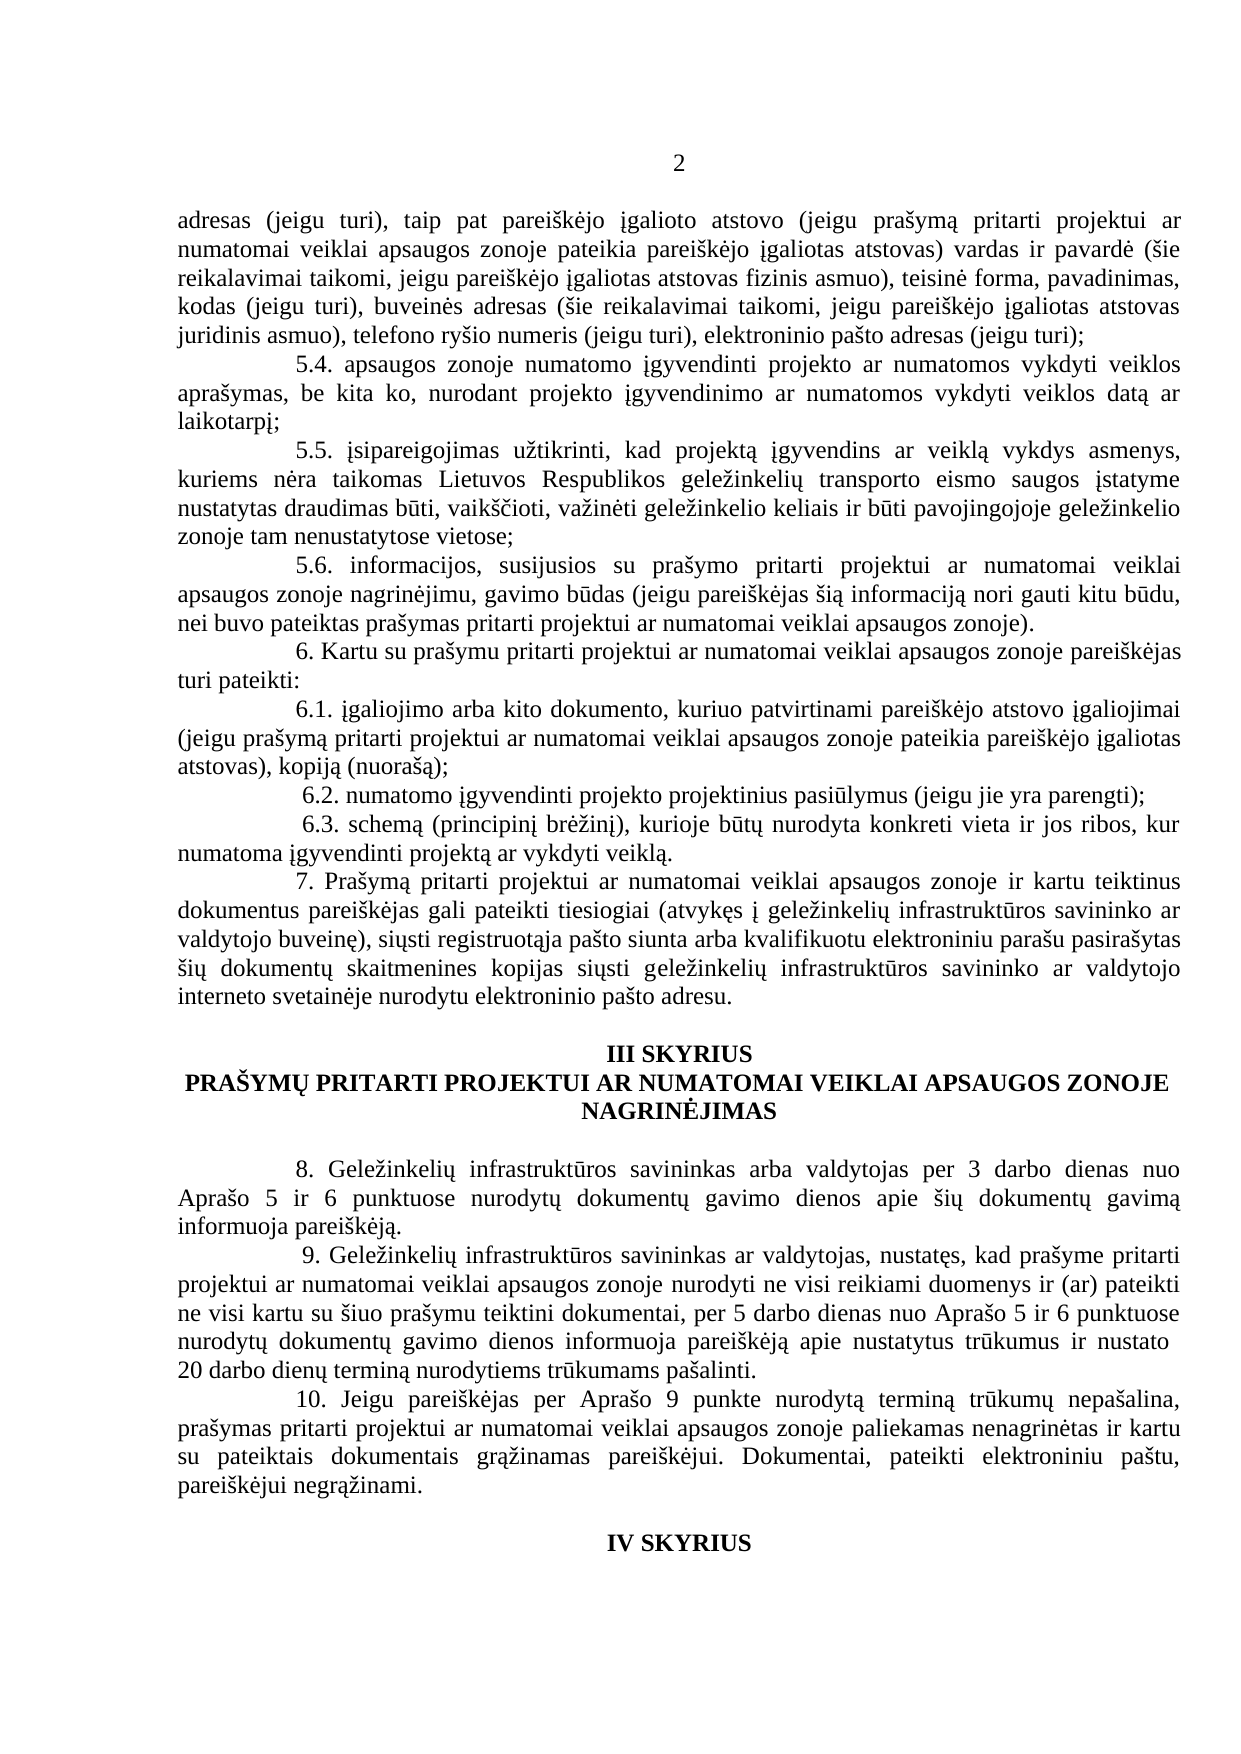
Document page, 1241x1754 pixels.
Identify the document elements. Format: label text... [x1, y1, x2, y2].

text 5.4. apsaugos zonoje numatomo įgyvendinti projekto ar numatomos vykdyti veiklos aprašymas, be kita ko, nurodant projekto įgyvendinimo ar numatomos vykdyti veiklos datą ar laikotarpį; [177, 349, 1181, 435]
text IV SKYRIUS [177, 1528, 1181, 1556]
text 6.1. įgaliojimo arba kito dokumento, kuriuo patvirtinami pareiškėjo atstovo įgaliojimai (jeigu prašymą pritarti projektui ar numatomai veiklai apsaugos zonoje pateikia pareiškėjo įgaliotas atstovas), kopiją (nuorašą); [177, 694, 1181, 780]
text 7. Prašymą pritarti projektui ar numatomai veiklai apsaugos zonoje ir kartu teiktinus dokumentus pareiškėjas gali pateikti tiesiogiai (atvykęs į geležinkelių infrastruktūros savininko ar valdytojo buveinę), siųsti registruotąja pašto siunta arba kvalifikuotu elektroniniu parašu pasirašytas šių dokumentų skaitmenines kopijas siųsti geležinkelių infrastruktūros savininko ar valdytojo interneto svetainėje nurodytu elektroninio pašto adresu. [177, 866, 1181, 1010]
text 9. Geležinkelių infrastruktūros savininkas ar valdytojas, nustatęs, kad prašyme pritarti projektui ar numatomai veiklai apsaugos zonoje nurodyti ne visi reikiami duomenys ir (ar) pateikti ne visi kartu su šiuo prašymu teiktini dokumentai, per 5 darbo dienas nuo Aprašo 5 ir 6 punktuose nurodytų dokumentų gavimo dienos informuoja pareiškėją apie nustatytus trūkumus ir nustato 20 darbo dienų terminą nurodytiems trūkumams pašalinti. [177, 1240, 1181, 1384]
text 5.6. informacijos, susijusios su prašymo pritarti projektui ar numatomai veiklai apsaugos zonoje nagrinėjimu, gavimo būdas (jeigu pareiškėjas šią informaciją nori gauti kitu būdu, nei buvo pateiktas prašymas pritarti projektui ar numatomai veiklai apsaugos zonoje). [177, 550, 1181, 636]
text 5.5. įsipareigojimas užtikrinti, kad projektą įgyvendins ar veiklą vykdys asmenys, kuriems nėra taikomas Lietuvos Respublikos geležinkelių transporto eismo saugos įstatyme nustatytas draudimas būti, vaikščioti, važinėti geležinkelio keliais ir būti pavojingojoje geležinkelio zonoje tam nenustatytose vietose; [177, 435, 1181, 550]
text 8. Geležinkelių infrastruktūros savininkas arba valdytojas per 3 darbo dienas nuo Aprašo 5 ir 6 punktuose nurodytų dokumentų gavimo dienos apie šių dokumentų gavimą informuoja pareiškėją. [177, 1154, 1181, 1240]
text PRAŠYMŲ PRITARTI PROJEKTUI AR NUMATOMAI VEIKLAI APSAUGOS ZONOJE NAGRINĖJIMAS [173, 1068, 1181, 1125]
text III skyrius [177, 1039, 1181, 1068]
text 6.2. numatomo įgyvendinti projekto projektinius pasiūlymus (jeigu jie yra parengti); [177, 780, 1181, 809]
text 6. Kartu su prašymu pritarti projektui ar numatomai veiklai apsaugos zonoje pareiškėjas turi pateikti: [177, 636, 1181, 694]
text adresas (jeigu turi), taip pat pareiškėjo įgalioto atstovo (jeigu prašymą pritarti projektui ar numatomai veiklai apsaugos zonoje pateikia pareiškėjo įgaliotas atstovas) vardas ir pavardė (šie reikalavimai taikomi, jeigu pareiškėjo įgaliotas atstovas fizinis asmuo), teisinė forma, pavadinimas, kodas (jeigu turi), buveinės adresas (šie reikalavimai taikomi, jeigu pareiškėjo įgaliotas atstovas juridinis asmuo), telefono ryšio numeris (jeigu turi), elektroninio pašto adresas (jeigu turi); [177, 205, 1181, 349]
text 6.3. schemą (principinį brėžinį), kurioje būtų nurodyta konkreti vieta ir jos ribos, kur numatoma įgyvendinti projektą ar vykdyti veiklą. [177, 809, 1181, 866]
text 10. Jeigu pareiškėjas per Aprašo 9 punkte nurodytą terminą trūkumų nepašalina, prašymas pritarti projektui ar numatomai veiklai apsaugos zonoje paliekamas nenagrinėtas ir kartu su pateiktais dokumentais grąžinamas pareiškėjui. Dokumentai, pateikti elektroniniu paštu, pareiškėjui negrąžinami. [177, 1384, 1181, 1499]
